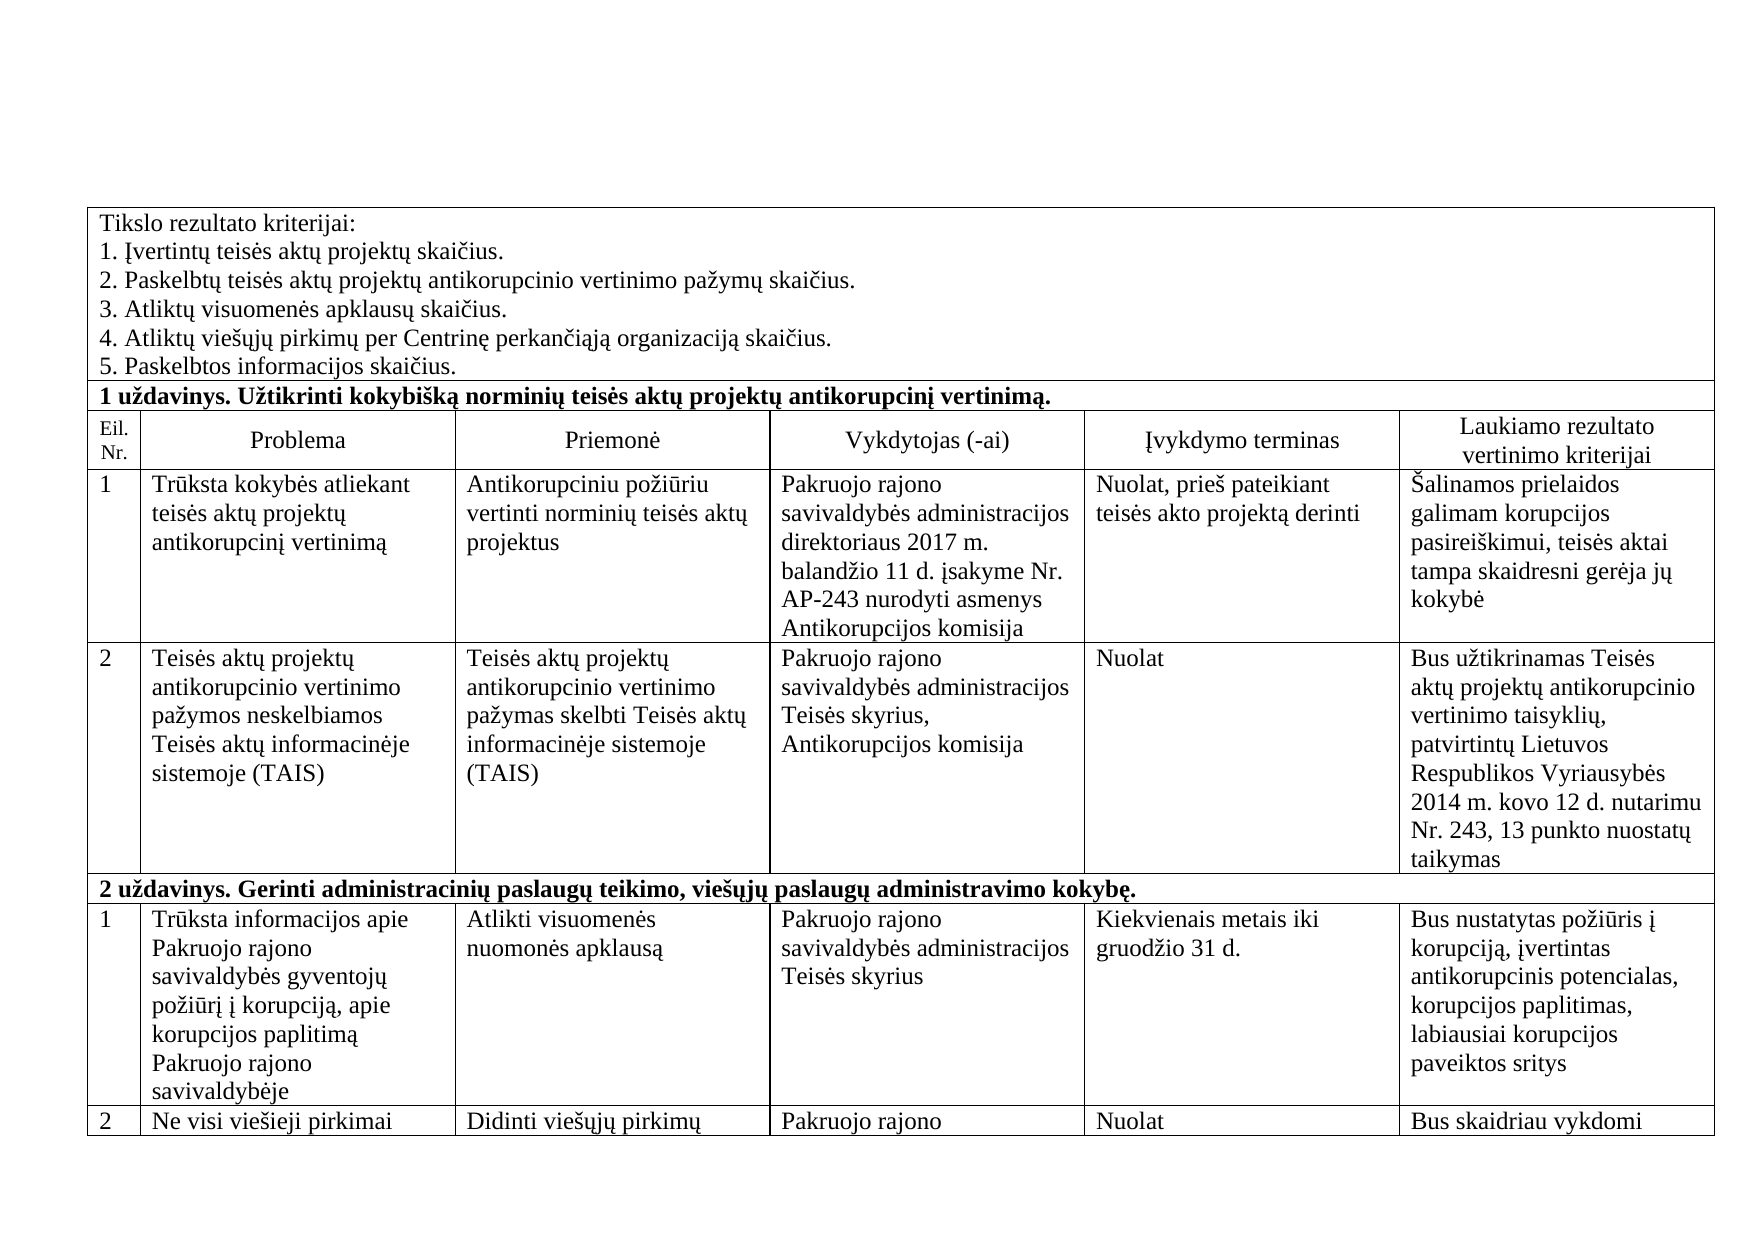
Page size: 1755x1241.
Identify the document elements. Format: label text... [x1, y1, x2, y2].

table_cell Bus nustatytas požiūris į korupciją, įvertintas antikorupcinis potencialas, korupcijos paplitimas, labiausiai korupcijos paveiktos sritys [1400, 904, 1714, 1105]
table_cell Pakruojo rajono savivaldybės administracijos Teisės skyrius, Antikorupcijos komisija [771, 643, 1084, 873]
table_cell Bus užtikrinamas Teisės aktų projektų antikorupcinio vertinimo taisyklių, patvirtintų Lietuvos Respublikos Vyriausybės 2014 m. kovo 12 d. nutarimu Nr. 243, 13 punkto nuostatų taikymas [1400, 643, 1714, 873]
table_cell Trūksta kokybės atliekant teisės aktų projektų antikorupcinį vertinimą [141, 470, 455, 642]
table_cell Įvykdymo terminas [1085, 411, 1399, 468]
table_cell Problema [141, 411, 455, 468]
table_cell Šalinamos prielaidos galimam korupcijos pasireiškimui, teisės aktai tampa skaidresni gerėja jų kokybė [1400, 470, 1714, 642]
table_cell 2 uždavinys. Gerinti administracinių paslaugų teikimo, viešųjų paslaugų administravimo kokybę. [88, 874, 1714, 903]
table_cell Trūksta informacijos apie Pakruojo rajono savivaldybės gyventojų požiūrį į korupciją, apie korupcijos paplitimą Pakruojo rajono savivaldybėje [141, 904, 455, 1105]
table_cell Ne visi viešieji pirkimai [141, 1106, 455, 1135]
table_cell Eil.Nr. [88, 411, 140, 468]
table_cell Nuolat [1085, 1106, 1399, 1135]
table_cell Tikslo rezultato kriterijai: 1. Įvertintų teisės aktų projektų skaičius. 2. Paskelbtų teisės aktų projektų antikorupcinio vertinimo pažymų skaičius. 3. Atliktų visuomenės apklausų skaičius. 4. Atliktų viešųjų pirkimų per Centrinę perkančiąją organizaciją skaičius. 5. Paskelbtos informacijos skaičius. [88, 208, 1714, 380]
table_cell Pakruojo rajono savivaldybės administracijos direktoriaus 2017 m. balandžio 11 d. įsakyme Nr. AP-243 nurodyti asmenys Antikorupcijos komisija [771, 470, 1084, 642]
table_cell 1 uždavinys. Užtikrinti kokybišką norminių teisės aktų projektų antikorupcinį vertinimą. [88, 381, 1714, 410]
table_cell Nuolat [1085, 643, 1399, 873]
table_cell 1 [88, 904, 140, 1105]
table_cell Antikorupciniu požiūriu vertinti norminių teisės aktų projektus [456, 470, 769, 642]
table_cell 1 [88, 470, 140, 642]
table_cell 2 [88, 1106, 140, 1135]
table_cell Teisės aktų projektų antikorupcinio vertinimo pažymas skelbti Teisės aktų informacinėje sistemoje (TAIS) [456, 643, 769, 873]
table_cell 2 [88, 643, 140, 873]
table_cell Vykdytojas (-ai) [771, 411, 1084, 468]
table_cell Priemonė [456, 411, 769, 468]
table_cell Pakruojo rajono [771, 1106, 1084, 1135]
table_cell Nuolat, prieš pateikiant teisės akto projektą derinti [1085, 470, 1399, 642]
table_cell Bus skaidriau vykdomi [1400, 1106, 1714, 1135]
table_cell Teisės aktų projektų antikorupcinio vertinimo pažymos neskelbiamos Teisės aktų informacinėje sistemoje (TAIS) [141, 643, 455, 873]
table_cell Laukiamo rezultato vertinimo kriterijai [1400, 411, 1714, 468]
table_cell Didinti viešųjų pirkimų [456, 1106, 769, 1135]
table_cell Pakruojo rajono savivaldybės administracijos Teisės skyrius [771, 904, 1084, 1105]
table_cell Atlikti visuomenės nuomonės apklausą [456, 904, 769, 1105]
table_cell Kiekvienais metais iki gruodžio 31 d. [1085, 904, 1399, 1105]
